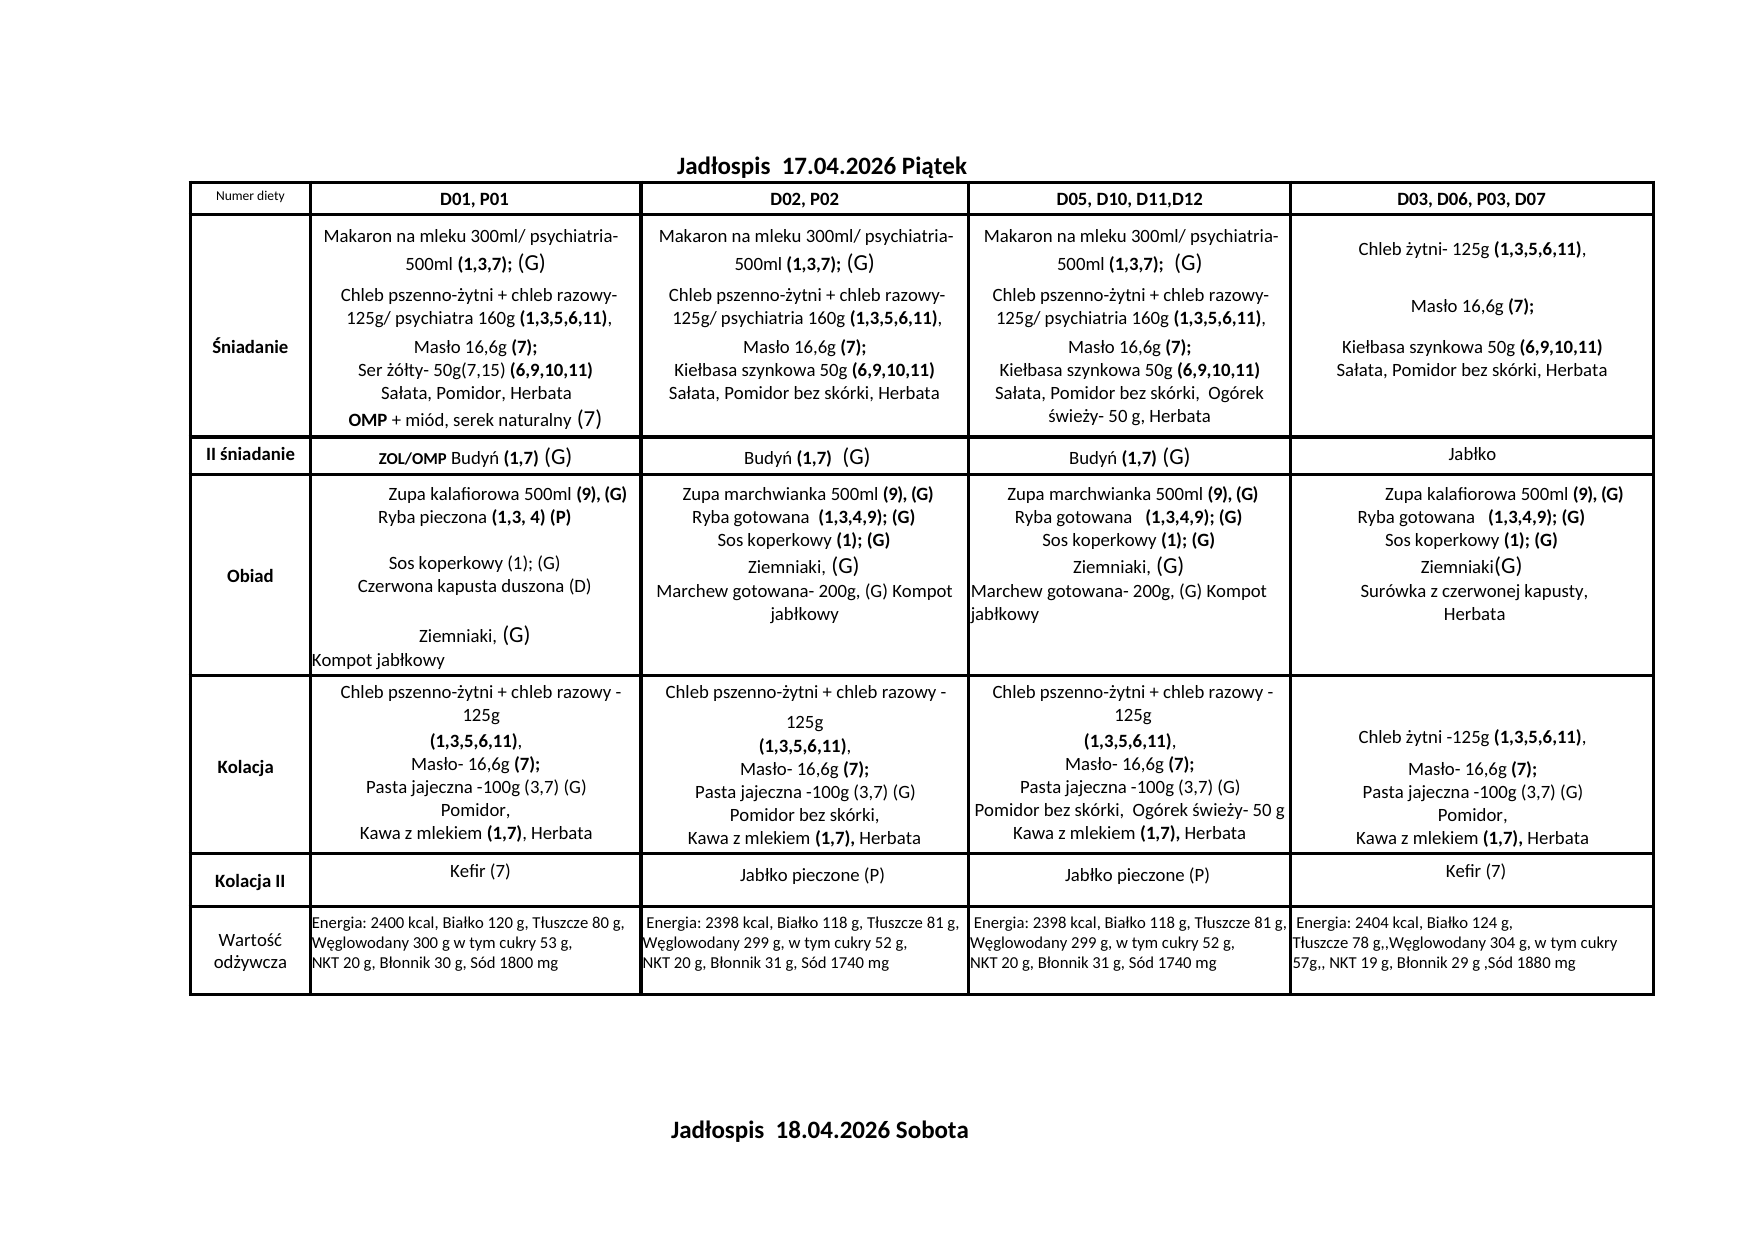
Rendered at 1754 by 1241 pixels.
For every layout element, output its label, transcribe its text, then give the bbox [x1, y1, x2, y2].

table_header D01, P01 [312, 184, 639, 213]
table_cell Chleb pszenno-żytni + chleb razowy- 125g/ psychiatria 160g (1,3,5,6,11), [643, 279, 967, 332]
table_cell Kolacja II [192, 855, 309, 905]
table_cell Chleb pszenno-żytni + chleb razowy- 125g/ psychiatria 160g (1,3,5,6,11), [970, 279, 1289, 332]
table_cell Zupa kalafiorowa 500ml (9), (G) Ryba gotowana (1,3,4,9); (G) Sos koperkowy (1); (G) Ziemniaki(G) Surówka z czerwonej kapusty, Herbata [1292, 476, 1652, 674]
table_cell Masło 16,6g (7); Kiełbasa szynkowa 50g (6,9,10,11) Sałata, Pomidor bez skórki, Herbata [643, 332, 967, 435]
table_header D03, D06, P03, D07 [1292, 184, 1652, 213]
table_cell Jabłko [1292, 439, 1652, 473]
table_cell Chleb pszenno-żytni + chleb razowy- 125g/ psychiatra 160g (1,3,5,6,11), [312, 279, 639, 332]
table_cell Makaron na mleku 300ml/ psychiatria- 500ml (1,3,7); (G) [312, 216, 639, 279]
table_cell Chleb żytni- 125g (1,3,5,6,11), [1292, 216, 1652, 279]
table_cell Kiełbasa szynkowa 50g (6,9,10,11) Sałata, Pomidor bez skórki, Herbata [1292, 332, 1652, 435]
table_cell Budyń (1,7) (G) [643, 439, 967, 473]
table_cell Śniadanie [192, 332, 309, 435]
table_cell [192, 279, 309, 332]
table_cell Energia: 2400 kcal, Białko 120 g, Tłuszcze 80 g, Węglowodany 300 g w tym cukry 53 g, NKT 20 g, Błonnik 30 g, Sód 1800 mg [312, 908, 639, 993]
table_cell Budyń (1,7) (G) [970, 439, 1289, 473]
table_cell Makaron na mleku 300ml/ psychiatria- 500ml (1,3,7); (G) [643, 216, 967, 279]
table_cell Chleb pszenno-żytni + chleb razowy -125g (1,3,5,6,11), Masło- 16,6g (7); Pasta jajeczna -100g (3,7) (G) Pomidor bez skórki, Ogórek świeży- 50 g Kawa z mlekiem (1,7), Herbata [970, 677, 1289, 852]
text Jadłospis 18.04.2026 Sobota [150, 1114, 969, 1145]
table_cell Obiad [192, 476, 309, 674]
table_cell Wartość odżywcza [192, 908, 309, 993]
table_cell Kefir (7) [1292, 855, 1652, 905]
table_cell Chleb pszenno-żytni + chleb razowy - 125g (1,3,5,6,11), Masło- 16,6g (7); Pasta jajeczna -100g (3,7) (G) Pomidor bez skórki, Kawa z mlekiem (1,7), Herbata [643, 677, 967, 852]
table_cell Jabłko pieczone (P) [643, 855, 967, 905]
table_cell [192, 216, 309, 279]
table_cell Energia: 2398 kcal, Białko 118 g, Tłuszcze 81 g, Węglowodany 299 g, w tym cukry 52 g, NKT 20 g, Błonnik 31 g, Sód 1740 mg [970, 908, 1289, 993]
table_cell Zupa marchwianka 500ml (9), (G) Ryba gotowana (1,3,4,9); (G) Sos koperkowy (1); (G) Ziemniaki, (G) Marchew gotowana- 200g, (G) Kompot jabłkowy [970, 476, 1289, 674]
table_header D05, D10, D11,D12 [970, 184, 1289, 213]
table_cell Masło 16,6g (7); Ser żółty- 50g(7,15) (6,9,10,11) Sałata, Pomidor, Herbata OMP + miód, serek naturalny (7) [312, 332, 639, 435]
table_cell Energia: 2398 kcal, Białko 118 g, Tłuszcze 81 g, Węglowodany 299 g, w tym cukry 52 g, NKT 20 g, Błonnik 31 g, Sód 1740 mg [643, 908, 967, 993]
table_cell Makaron na mleku 300ml/ psychiatria- 500ml (1,3,7); (G) [970, 216, 1289, 279]
table_cell Kefir (7) [312, 855, 639, 905]
table_cell Masło 16,6g (7); Kiełbasa szynkowa 50g (6,9,10,11) Sałata, Pomidor bez skórki, Ogórek świeży- 50 g, Herbata [970, 332, 1289, 435]
table_cell Zupa marchwianka 500ml (9), (G) Ryba gotowana (1,3,4,9); (G) Sos koperkowy (1); (G) Ziemniaki, (G) Marchew gotowana- 200g, (G) Kompot jabłkowy [643, 476, 967, 674]
table_cell Zupa kalafiorowa 500ml (9), (G) Ryba pieczona (1,3, 4) (P) Sos koperkowy (1); (G) Czerwona kapusta duszona (D) Ziemniaki, (G) Kompot jabłkowy [312, 476, 639, 674]
text Jadłospis 17.04.2026 Piątek [666, 150, 978, 181]
table_cell Chleb żytni -125g (1,3,5,6,11), Masło- 16,6g (7); Pasta jajeczna -100g (3,7) (G) Pomidor, Kawa z mlekiem (1,7), Herbata [1292, 677, 1652, 852]
table_header D02, P02 [643, 184, 967, 213]
table_header Numer diety [192, 184, 309, 213]
table_cell ZOL/OMP Budyń (1,7) (G) [312, 439, 639, 473]
table_cell Masło 16,6g (7); [1292, 279, 1652, 332]
table_cell Energia: 2404 kcal, Białko 124 g, Tłuszcze 78 g,,Węglowodany 304 g, w tym cukry 57g,, NKT 19 g, Błonnik 29 g ,Sód 1880 mg [1292, 908, 1652, 993]
table_cell Jabłko pieczone (P) [970, 855, 1289, 905]
table_cell Chleb pszenno-żytni + chleb razowy -125g (1,3,5,6,11), Masło- 16,6g (7); Pasta jajeczna -100g (3,7) (G) Pomidor, Kawa z mlekiem (1,7), Herbata [312, 677, 639, 852]
table_cell II śniadanie [192, 439, 309, 473]
table_cell Kolacja [192, 677, 309, 852]
